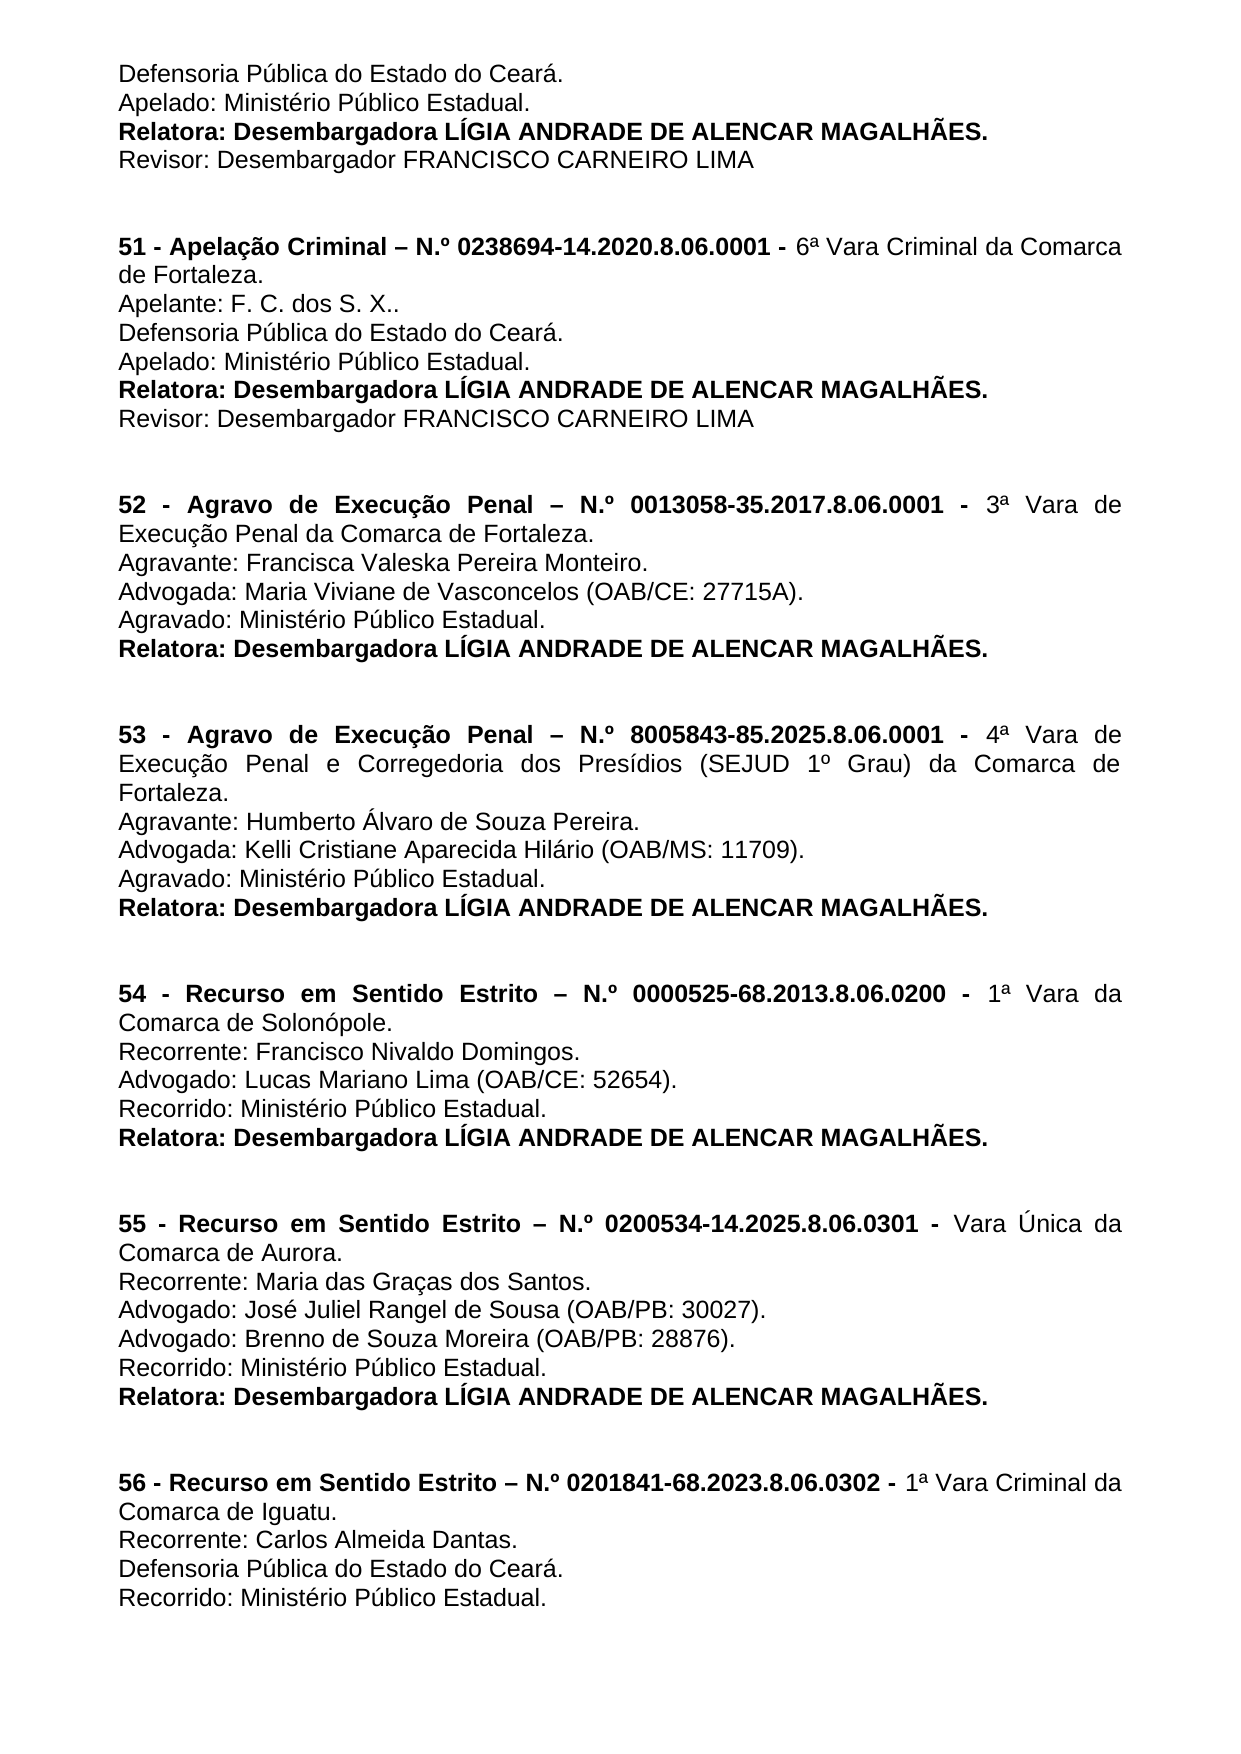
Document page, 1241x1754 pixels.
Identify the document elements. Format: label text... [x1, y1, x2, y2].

text Recorrido: Ministério Público Estadual. [118, 1583, 1122, 1612]
text Relatora: Desembargadora LÍGIA ANDRADE DE ALENCAR MAGALHÃES. [118, 117, 1122, 145]
text Agravado: Ministério Público Estadual. [118, 864, 1122, 893]
text Advogado: Lucas Mariano Lima (OAB/CE: 52654). [118, 1065, 1122, 1094]
text 51 - Apelação Criminal – N.º 0238694-14.2020.8.06.0001 - 6ª Vara Criminal da Comarca de Fortaleza. [118, 232, 1122, 289]
text Defensoria Pública do Estado do Ceará. [118, 59, 1122, 88]
text Agravante: Francisca Valeska Pereira Monteiro. [118, 548, 1122, 577]
text Advogada: Maria Viviane de Vasconcelos (OAB/CE: 27715A). [118, 577, 1122, 605]
text 56 - Recurso em Sentido Estrito – N.º 0201841-68.2023.8.06.0302 - 1ª Vara Criminal da Comarca de Iguatu. [118, 1468, 1122, 1525]
text Revisor: Desembargador FRANCISCO CARNEIRO LIMA [118, 404, 1122, 433]
text Advogada: Kelli Cristiane Aparecida Hilário (OAB/MS: 11709). [118, 835, 1122, 864]
text Relatora: Desembargadora LÍGIA ANDRADE DE ALENCAR MAGALHÃES. [118, 375, 1122, 404]
text 55 - Recurso em Sentido Estrito – N.º 0200534-14.2025.8.06.0301 - Vara Única da Comarca de Aurora. [118, 1209, 1122, 1267]
text Advogado: Brenno de Souza Moreira (OAB/PB: 28876). [118, 1324, 1122, 1353]
text 54 - Recurso em Sentido Estrito – N.º 0000525-68.2013.8.06.0200 - 1ª Vara da Comarca de Solonópole. [118, 979, 1122, 1037]
text Apelante: F. C. dos S. X.. [118, 289, 1122, 318]
text 52 - Agravo de Execução Penal – N.º 0013058-35.2017.8.06.0001 - 3ª Vara de Execução Penal da Comarca de Fortaleza. [118, 490, 1122, 548]
text Apelado: Ministério Público Estadual. [118, 347, 1122, 375]
text Agravante: Humberto Álvaro de Souza Pereira. [118, 807, 1122, 835]
text Relatora: Desembargadora LÍGIA ANDRADE DE ALENCAR MAGALHÃES. [118, 634, 1122, 663]
text Relatora: Desembargadora LÍGIA ANDRADE DE ALENCAR MAGALHÃES. [118, 893, 1122, 922]
text Defensoria Pública do Estado do Ceará. [118, 1554, 1122, 1583]
text Recorrente: Francisco Nivaldo Domingos. [118, 1037, 1122, 1065]
text Relatora: Desembargadora LÍGIA ANDRADE DE ALENCAR MAGALHÃES. [118, 1123, 1122, 1152]
text Apelado: Ministério Público Estadual. [118, 88, 1122, 117]
text Agravado: Ministério Público Estadual. [118, 605, 1122, 634]
text Revisor: Desembargador FRANCISCO CARNEIRO LIMA [118, 145, 1122, 174]
text Recorrente: Carlos Almeida Dantas. [118, 1525, 1122, 1554]
text Recorrido: Ministério Público Estadual. [118, 1094, 1122, 1123]
text Defensoria Pública do Estado do Ceará. [118, 318, 1122, 347]
text Recorrente: Maria das Graças dos Santos. [118, 1267, 1122, 1295]
text 53 - Agravo de Execução Penal – N.º 8005843-85.2025.8.06.0001 - 4ª Vara de Execução Penal e Corregedoria dos Presídios (SEJUD 1º Grau) da Comarca de Fortaleza. [118, 720, 1122, 807]
text Recorrido: Ministério Público Estadual. [118, 1353, 1122, 1382]
text Relatora: Desembargadora LÍGIA ANDRADE DE ALENCAR MAGALHÃES. [118, 1382, 1122, 1410]
text Advogado: José Juliel Rangel de Sousa (OAB/PB: 30027). [118, 1295, 1122, 1324]
